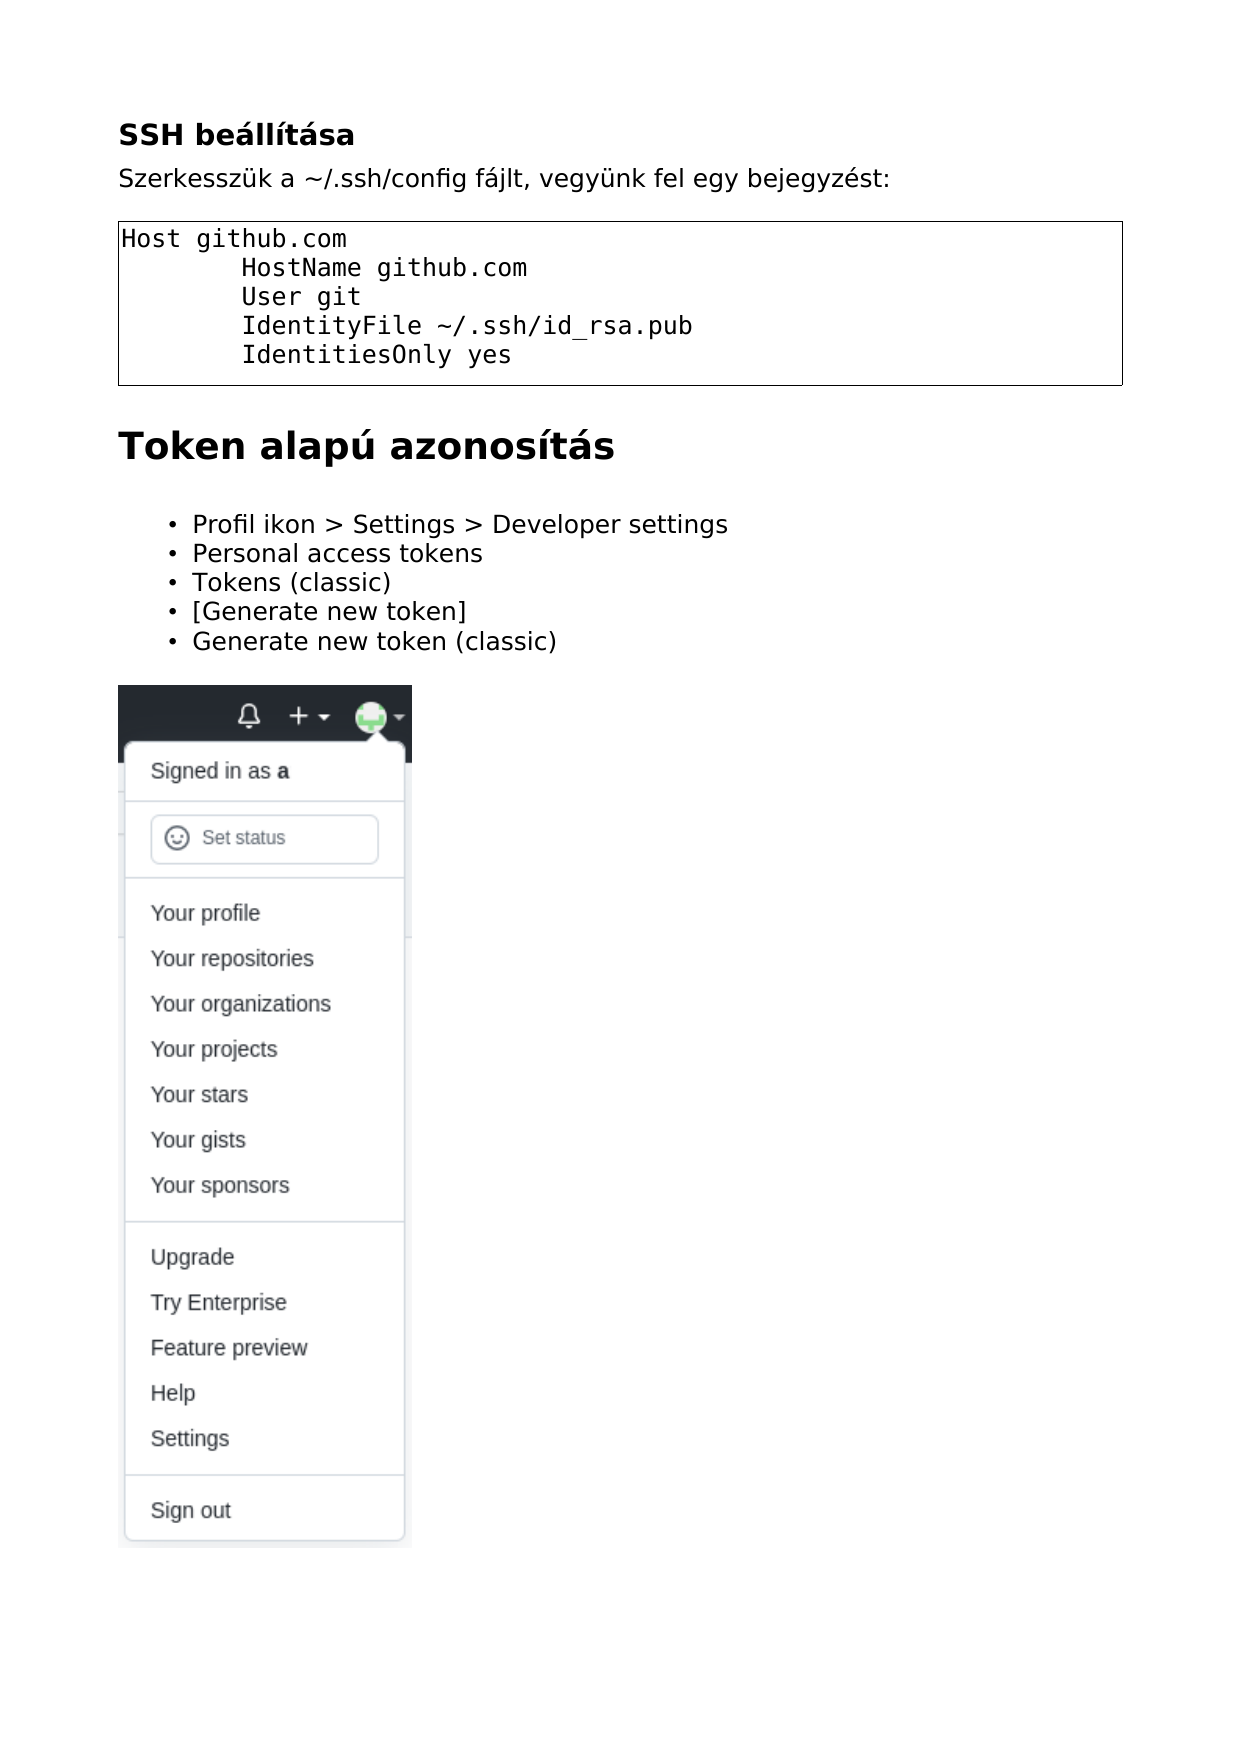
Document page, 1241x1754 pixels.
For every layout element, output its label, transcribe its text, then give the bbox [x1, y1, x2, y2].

list Personal access tokens [177, 539, 1122, 568]
list Profil ikon > Settings > Developer settings [177, 510, 1122, 539]
subtitle SSH beállítása [118, 118, 1122, 152]
text Szerkesszük a ~/.ssh/config fájlt, vegyünk fel egy bejegyzést: [118, 164, 1122, 194]
subtitle Token alapú azonosítás [118, 424, 1122, 468]
list Tokens (classic) [177, 568, 1122, 598]
list [Generate new token] [177, 598, 1122, 627]
table_header Host github.com HostName github.com User git IdentityFile ~/.ssh/id_rsa.pub IdentitiesOnly yes [119, 222, 1122, 384]
picture [118, 685, 412, 1548]
list Generate new token (classic) [177, 627, 1122, 656]
